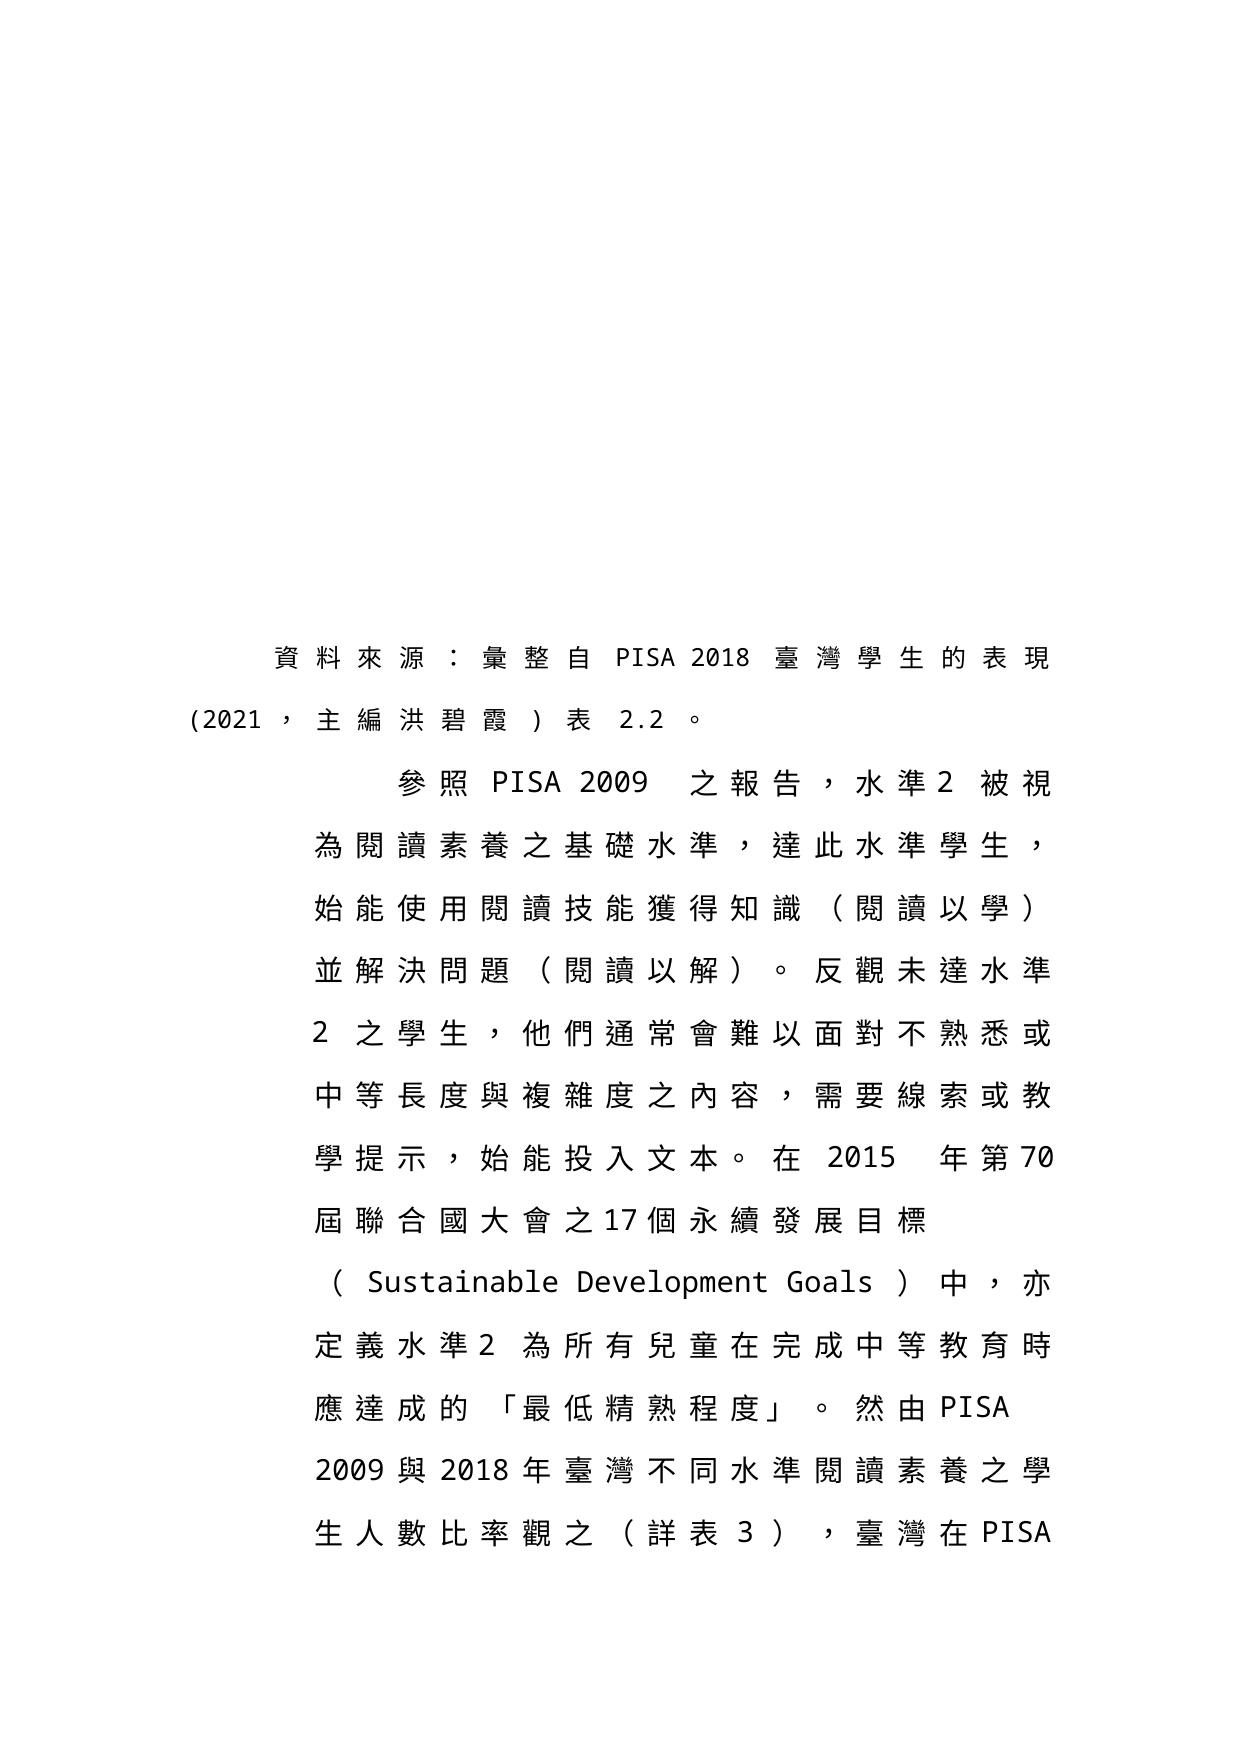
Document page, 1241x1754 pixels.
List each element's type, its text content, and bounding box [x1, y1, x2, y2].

text 資料來源：彙整自PISA 2018臺灣學生的表現(2021，主編洪碧霞)表2.2。 [183, 615, 1058, 740]
text 參照PISA 2009 之報告，水準2 被視為閱讀素養之基礎水準，達此水準學生，始能使用閱讀技能獲得知識（閱讀以學）並解決問題（閱讀以解）。反觀未達水準2 之學生，他們通常會難以面對不熟悉或中等長度與複雜度之內容，需要線索或教學提示，始能投入文本。在2015 年第70 屆聯合國大會之17個永續發展目標（Sustainable Development Goals）中，亦定義水準2 為所有兒童在完成中等教育時應達成的「最低精熟程度」。然由PISA 2009與2018年臺灣不同水準閱讀素養之學生人數比率觀之（詳表3），臺灣在PISA [271, 740, 1058, 1552]
